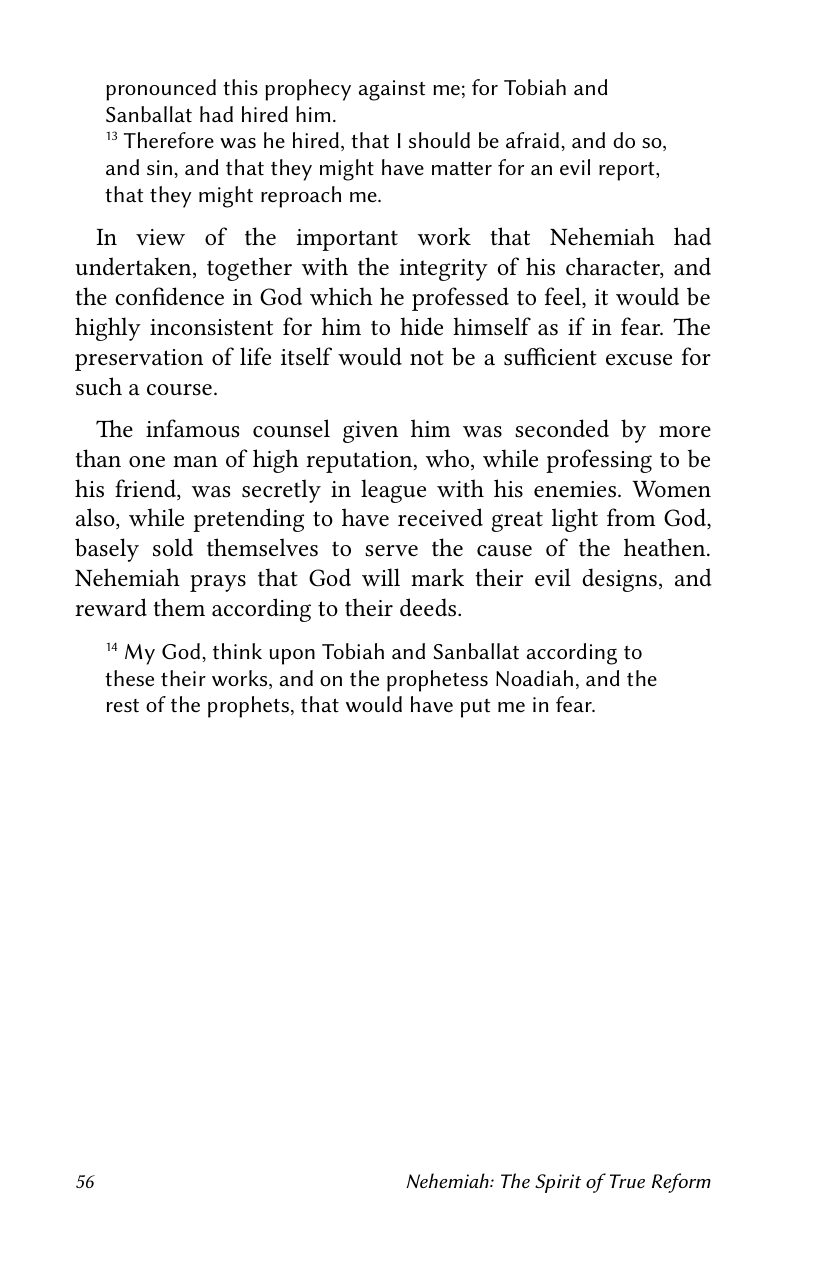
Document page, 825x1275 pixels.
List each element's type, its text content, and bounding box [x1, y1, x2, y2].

text pronounced this prophecy against me; for Tobiah and Sanballat had hired him. [105, 75, 682, 128]
text 13 Therefore was he hired, that I should be afraid, and do so, and sin, and that they might have matter for an evil report, that they might reproach me. [105, 128, 682, 208]
text 14 My God, think upon Tobiah and Sanballat according to these their works, and on the prophetess Noadiah, and the rest of the prophets, that would have put me in fear. [105, 639, 682, 718]
text The infamous counsel given him was seconded by more than one man of high reputation, who, while professing to be his friend, was secretly in league with his enemies. Women also, while pretending to have received great light from God, basely sold themselves to serve the cause of the heathen. Nehemiah prays that God will mark their evil designs, and reward them according to their deeds. [75, 415, 712, 623]
text In view of the important work that Nehemiah had undertaken, together with the integrity of his character, and the confidence in God which he professed to feel, it would be highly inconsistent for him to hide himself as if in fear. The preservation of life itself would not be a sufficient excuse for such a course. [75, 223, 712, 401]
